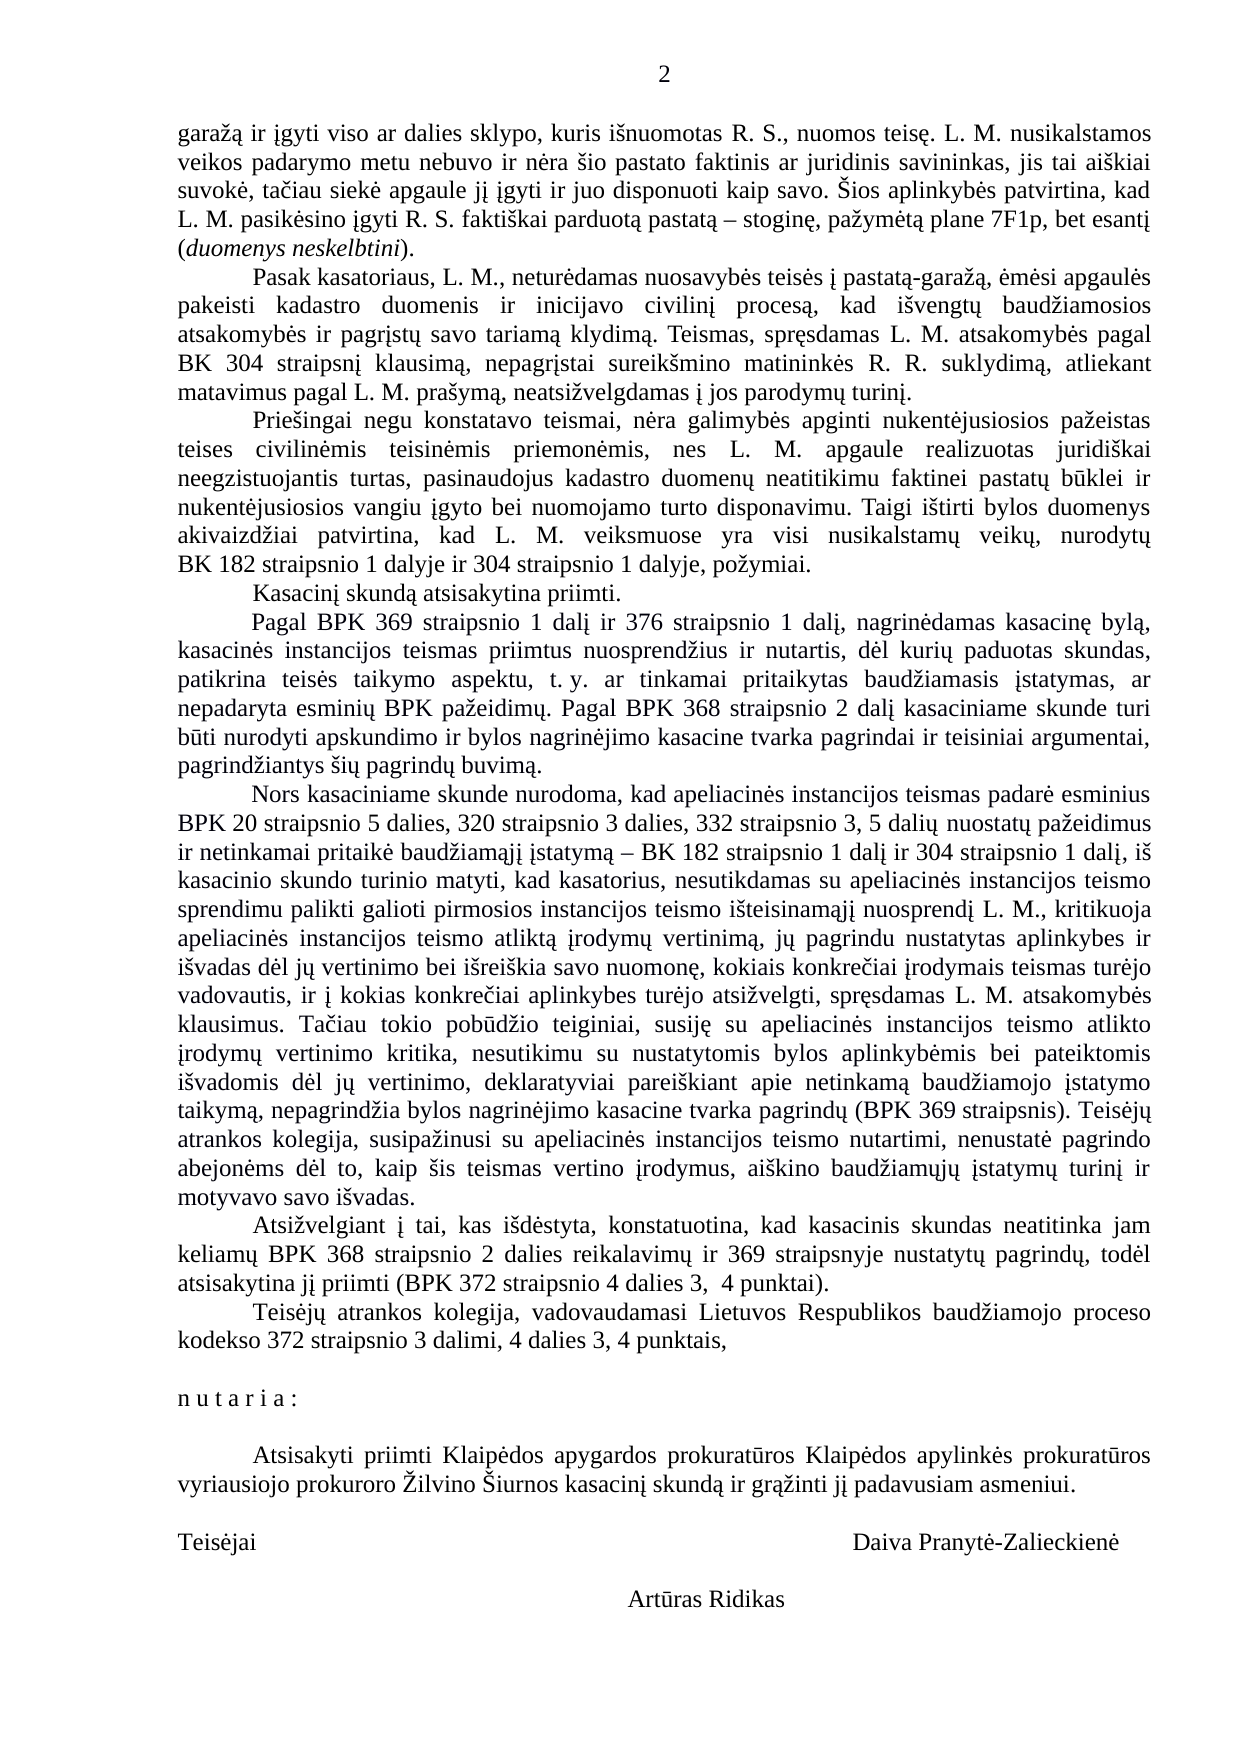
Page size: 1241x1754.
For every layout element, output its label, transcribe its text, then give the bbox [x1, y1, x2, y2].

text Atsisakyti priimti Klaipėdos apygardos prokuratūros Klaipėdos apylinkės prokuratūros vyriausiojo prokuroro Žilvino Šiurnos kasacinį skundą ir grąžinti jį padavusiam asmeniui. [177, 1441, 1152, 1498]
text Nors kasaciniame skunde nurodoma, kad apeliacinės instancijos teismas padarė esminius BPK 20 straipsnio 5 dalies, 320 straipsnio 3 dalies, 332 straipsnio 3, 5 dalių nuostatų pažeidimus ir netinkamai pritaikė baudžiamąjį įstatymą – BK 182 straipsnio 1 dalį ir 304 straipsnio 1 dalį, iš kasacinio skundo turinio matyti, kad kasatorius, nesutikdamas su apeliacinės instancijos teismo sprendimu palikti galioti pirmosios instancijos teismo išteisinamąjį nuosprendį L. M., kritikuoja apeliacinės instancijos teismo atliktą įrodymų vertinimą, jų pagrindu nustatytas aplinkybes ir išvadas dėl jų vertinimo bei išreiškia savo nuomonę, kokiais konkrečiai įrodymais teismas turėjo vadovautis, ir į kokias konkrečiai aplinkybes turėjo atsižvelgti, spręsdamas L. M. atsakomybės klausimus. Tačiau tokio pobūdžio teiginiai, susiję su apeliacinės instancijos teismo atlikto įrodymų vertinimo kritika, nesutikimu su nustatytomis bylos aplinkybėmis bei pateiktomis išvadomis dėl jų vertinimo, deklaratyviai pareiškiant apie netinkamą baudžiamojo įstatymo taikymą, nepagrindžia bylos nagrinėjimo kasacine tvarka pagrindų (BPK 369 straipsnis). Teisėjų atrankos kolegija, susipažinusi su apeliacinės instancijos teismo nutartimi, nenustatė pagrindo abejonėms dėl to, kaip šis teismas vertino įrodymus, aiškino baudžiamųjų įstatymų turinį ir motyvavo savo išvadas. [177, 779, 1152, 1211]
text garažą ir įgyti viso ar dalies sklypo, kuris išnuomotas R. S., nuomos teisę. L. M. nusikalstamos veikos padarymo metu nebuvo ir nėra šio pastato faktinis ar juridinis savininkas, jis tai aiškiai suvokė, tačiau siekė apgaule jį įgyti ir juo disponuoti kaip savo. Šios aplinkybės patvirtina, kad L. M. pasikėsino įgyti R. S. faktiškai parduotą pastatą – stoginę, pažymėtą plane 7F1p, bet esantį (duomenys neskelbtini). [177, 118, 1152, 262]
text n u t a r i a : [177, 1383, 1152, 1412]
text Pasak kasatoriaus, L. M., neturėdamas nuosavybės teisės į pastatą-garažą, ėmėsi apgaulės pakeisti kadastro duomenis ir inicijavo civilinį procesą, kad išvengtų baudžiamosios atsakomybės ir pagrįstų savo tariamą klydimą. Teismas, spręsdamas L. M. atsakomybės pagal BK 304 straipsnį klausimą, nepagrįstai sureikšmino matininkės R. R. suklydimą, atliekant matavimus pagal L. M. prašymą, neatsižvelgdamas į jos parodymų turinį. [177, 262, 1152, 406]
text Atsižvelgiant į tai, kas išdėstyta, konstatuotina, kad kasacinis skundas neatitinka jam keliamų BPK 368 straipsnio 2 dalies reikalavimų ir 369 straipsnyje nustatytų pagrindų, todėl atsisakytina jį priimti (BPK 372 straipsnio 4 dalies 3, 4 punktai). [177, 1211, 1152, 1297]
text Pagal BPK 369 straipsnio 1 dalį ir 376 straipsnio 1 dalį, nagrinėdamas kasacinę bylą, kasacinės instancijos teismas priimtus nuosprendžius ir nutartis, dėl kurių paduotas skundas, patikrina teisės taikymo aspektu, t. y. ar tinkamai pritaikytas baudžiamasis įstatymas, ar nepadaryta esminių BPK pažeidimų. Pagal BPK 368 straipsnio 2 dalį kasaciniame skunde turi būti nurodyti apskundimo ir bylos nagrinėjimo kasacine tvarka pagrindai ir teisiniai argumentai, pagrindžiantys šių pagrindų buvimą. [177, 607, 1152, 779]
text Teisėjai Daiva Pranytė-Zalieckienė [177, 1527, 1152, 1556]
text Teisėjų atrankos kolegija, vadovaudamasi Lietuvos Respublikos baudžiamojo proceso kodekso 372 straipsnio 3 dalimi, 4 dalies 3, 4 punktais, [177, 1297, 1152, 1354]
text Priešingai negu konstatavo teismai, nėra galimybės apginti nukentėjusiosios pažeistas teises civilinėmis teisinėmis priemonėmis, nes L. M. apgaule realizuotas juridiškai neegzistuojantis turtas, pasinaudojus kadastro duomenų neatitikimu faktinei pastatų būklei ir nukentėjusiosios vangiu įgyto bei nuomojamo turto disponavimu. Taigi ištirti bylos duomenys akivaizdžiai patvirtina, kad L. M. veiksmuose yra visi nusikalstamų veikų, nurodytų BK 182 straipsnio 1 dalyje ir 304 straipsnio 1 dalyje, požymiai. [177, 406, 1152, 578]
text Kasacinį skundą atsisakytina priimti. [177, 578, 1152, 607]
text Artūras Ridikas [177, 1584, 1152, 1613]
